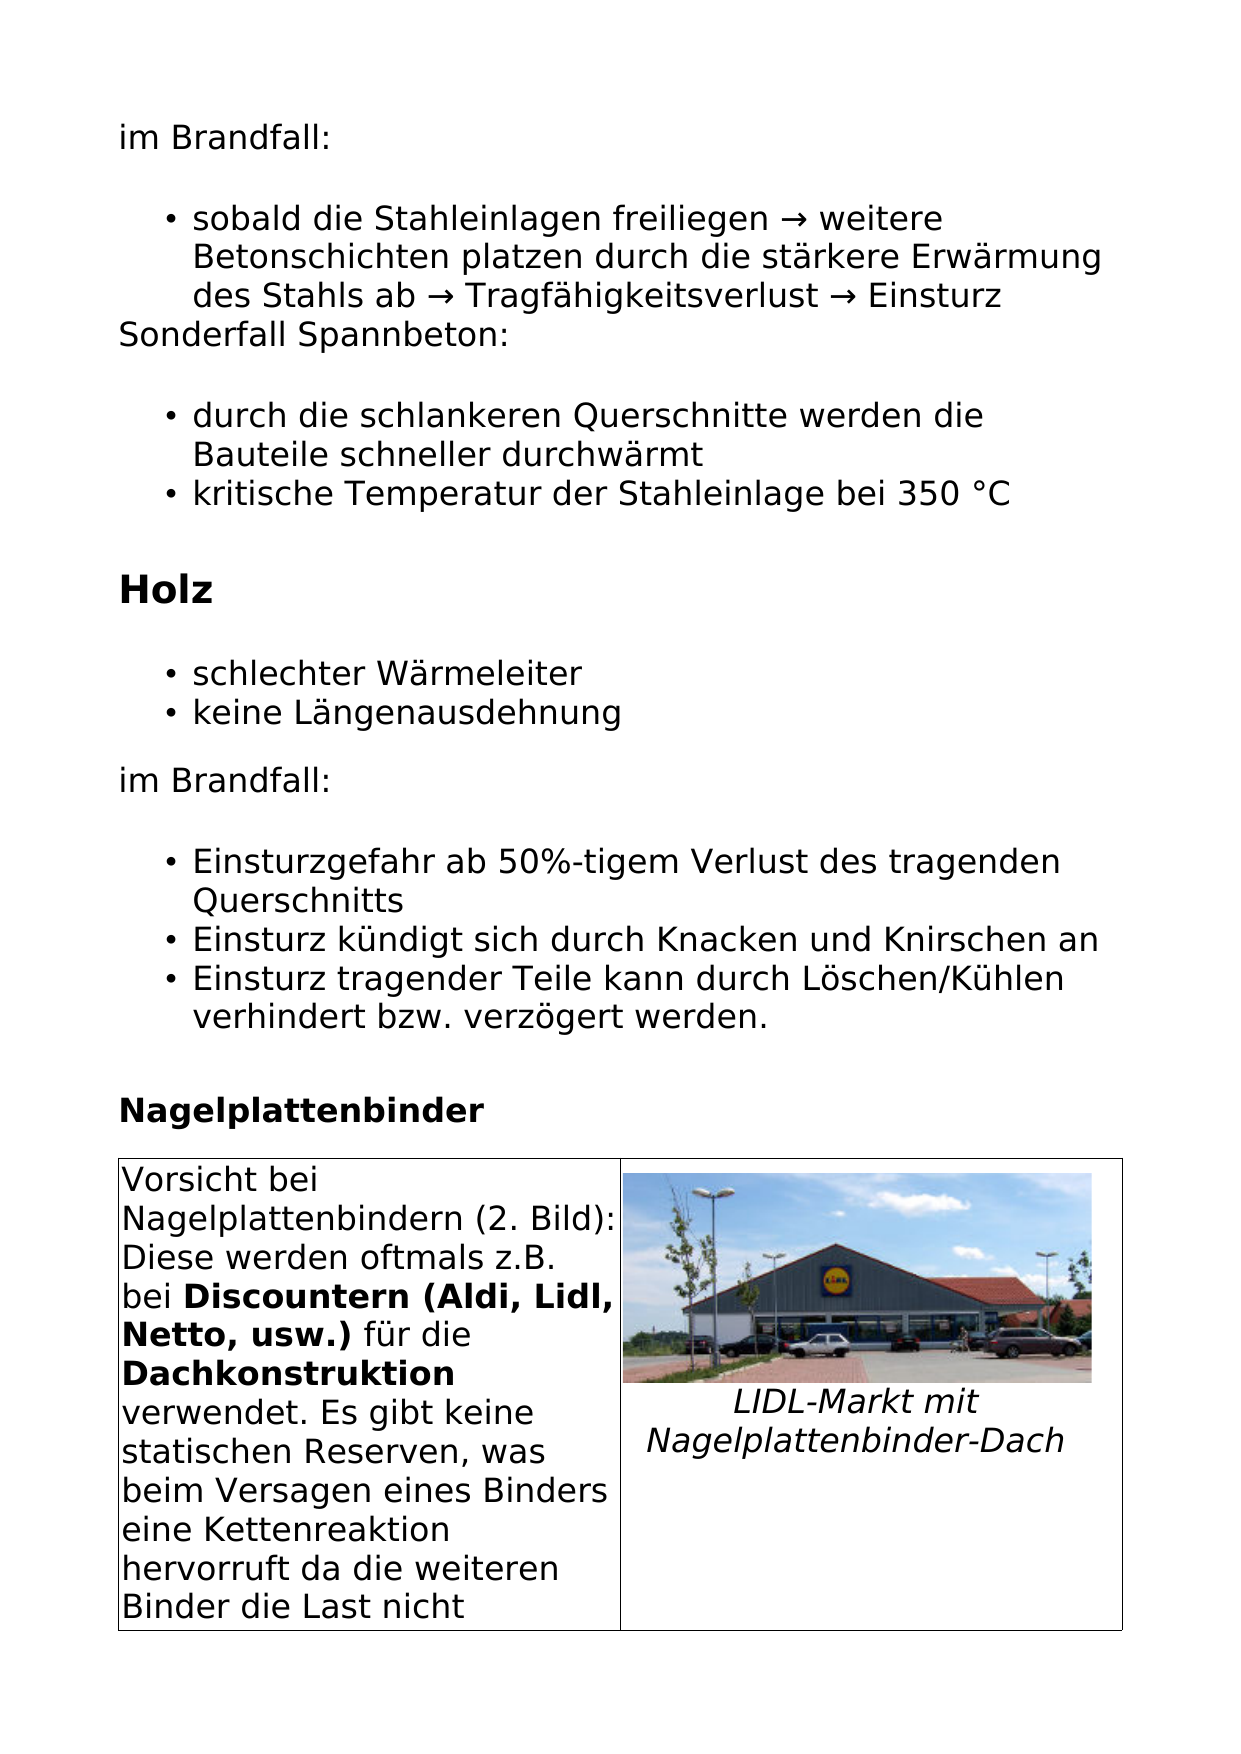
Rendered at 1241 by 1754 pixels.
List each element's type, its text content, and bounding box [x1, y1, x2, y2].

text im Brandfall: [118, 762, 1122, 801]
text Sonderfall Spannbeton: [118, 316, 1122, 354]
subtitle Holz [118, 567, 1122, 613]
list sobald die Stahleinlagen freiliegen → weitere Betonschichten platzen durch die stärkere Erwärmung des Stahls ab → Tragfähigkeitsverlust → Einsturz [177, 199, 1122, 316]
list durch die schlankeren Querschnitte werden die Bauteile schneller durchwärmt [177, 396, 1122, 474]
table_header [621, 1159, 1122, 1630]
picture [622, 1173, 1092, 1383]
table_header Vorsicht bei Nagelplattenbindern (2. Bild): Diese werden oftmals z.B. bei Discountern (Aldi, Lidl, Netto, usw.) für die Dachkonstruktion verwendet. Es gibt keine statischen Reserven, was beim Versagen eines Binders eine Kettenreaktion hervorruft da die weiteren Binder die Last nicht [119, 1159, 620, 1630]
text im Brandfall: [118, 118, 1122, 157]
subtitle Nagelplattenbinder [118, 1091, 1122, 1130]
list keine Längenausdehnung [177, 693, 1122, 732]
list schlechter Wärmeleiter [177, 654, 1122, 693]
list Einsturzgefahr ab 50%-tigem Verlust des tragenden Querschnitts [177, 843, 1122, 920]
list Einsturz kündigt sich durch Knacken und Knirschen an [177, 920, 1122, 959]
list Einsturz tragender Teile kann durch Löschen/Kühlen verhindert bzw. verzögert werden. [177, 959, 1122, 1037]
list kritische Temperatur der Stahleinlage bei 350 °C [177, 474, 1122, 513]
